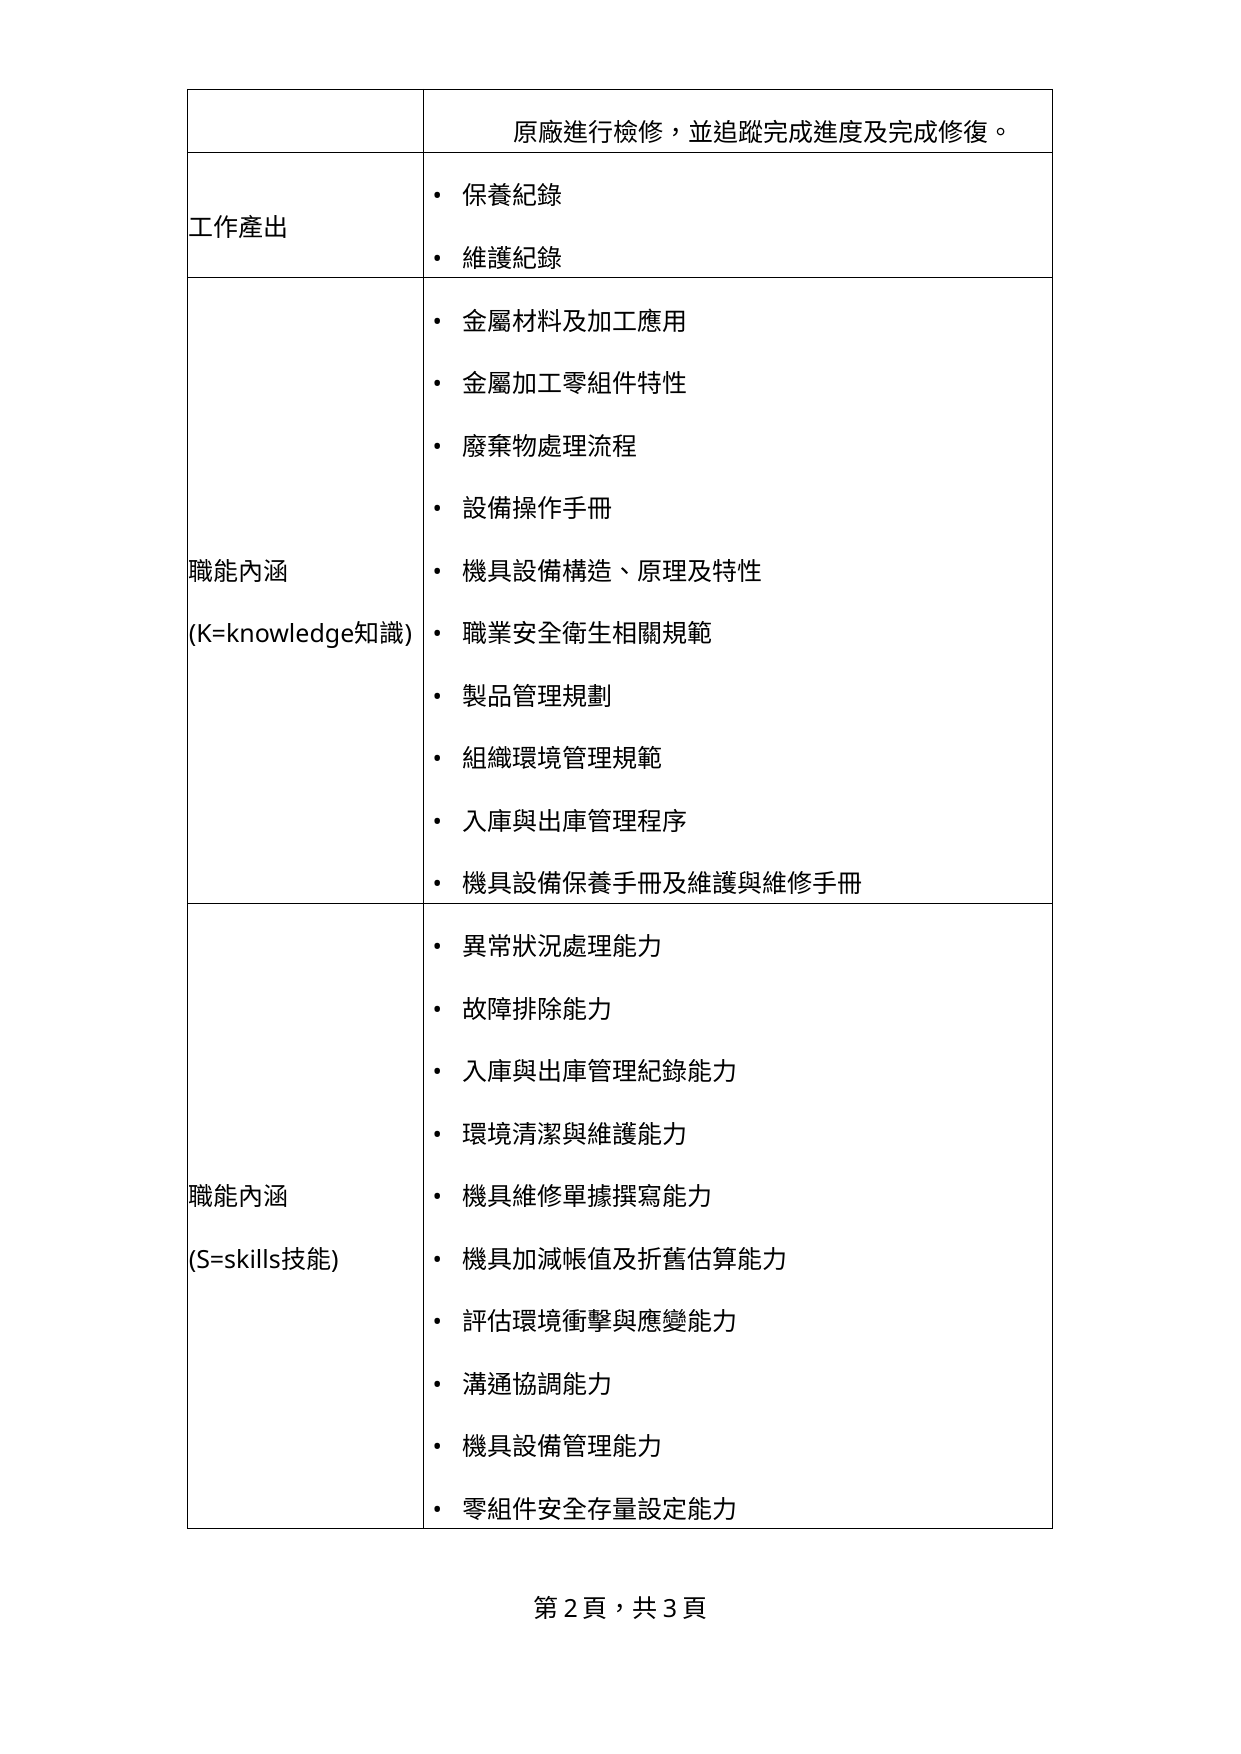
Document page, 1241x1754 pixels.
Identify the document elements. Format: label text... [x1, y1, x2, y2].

table_cell 異常狀況處理能力 故障排除能力 入庫與出庫管理紀錄能力 環境清潔與維護能力 機具維修單據撰寫能力 機具加減帳值及折舊估算能力 評估環境衝擊與應變能力 溝通協調能力 機具設備管理能力 零組件安全存量設定能力 [424, 904, 1052, 1528]
table_cell [188, 90, 423, 152]
table_cell 保養紀錄 維護紀錄 [424, 153, 1052, 277]
table_cell 生產環境管理及安全維護 依組織規範程序／工作場域規定，指導或督導現場人員清理並維護工作區域。 依廢棄物處理規範，指導或督導進行廢棄物分類與回收管理。 管理零組件 依據生產計畫及組織規範，設定零組件安全庫存量。 督導盤點零組件庫存數量、領料等作業。 管理機具設備及維護 依設備操作手冊及機具設備保養手冊，執行或督導現場人員執行機具設備日常清潔與保養，並完成相關紀錄。 依設備操作手冊及機具設備保養手冊，執行或督導現場人員定期保養機具設備，並檢查相關紀錄。 依設備操作手冊，確認故障原因，進行機台故障排除並完成紀錄。 依設備操作手冊，判別機台重大異常狀況，通知原廠進行檢修，並追蹤完成進度及完成修復。 [424, 90, 1052, 152]
table_cell 工作產出 [188, 153, 423, 277]
table_cell 職能內涵 (K=knowledge知識) [188, 278, 423, 903]
table_cell 金屬材料及加工應用 金屬加工零組件特性 廢棄物處理流程 設備操作手冊 機具設備構造、原理及特性 職業安全衛生相關規範 製品管理規劃 組織環境管理規範 入庫與出庫管理程序 機具設備保養手冊及維護與維修手冊 [424, 278, 1052, 903]
table_cell 職能內涵 (S=skills技能) [188, 904, 423, 1528]
